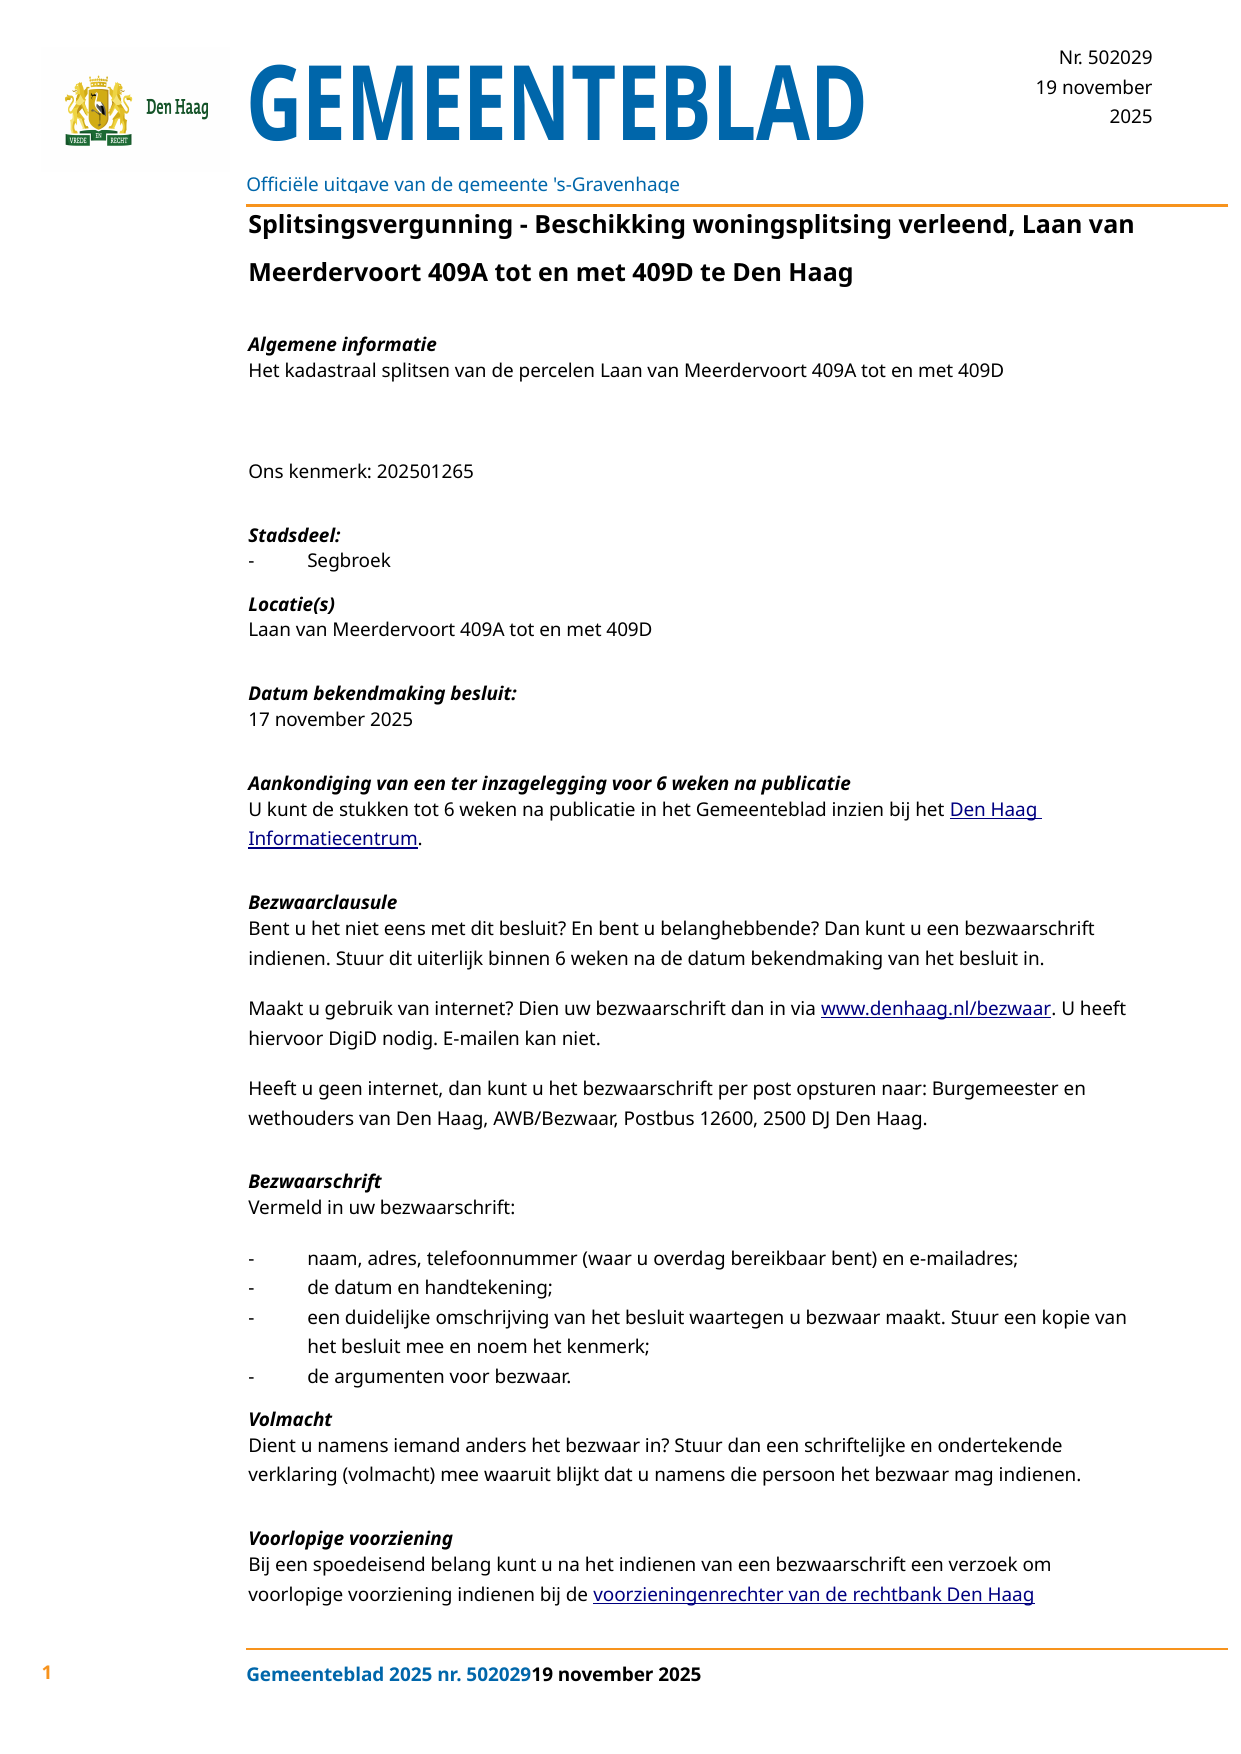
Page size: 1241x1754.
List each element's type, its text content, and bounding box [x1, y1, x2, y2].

text Algemene informatie [248, 331, 1152, 357]
text Splitsingsvergunning - Beschikking woningsplitsing verleend, Laan van Meerdervoort 409A tot en met 409D te Den Haag [248, 207, 1152, 288]
text Datum bekendmaking besluit: [248, 681, 1152, 706]
text U kunt de stukken tot 6 weken na publicatie in het Gemeenteblad inzien bij het Den Haag Informatiecentrum. [248, 796, 1152, 851]
text Bent u het niet eens met dit besluit? En bent u belanghebbende? Dan kunt u een bezwaarschrift indienen. Stuur dit uiterlijk binnen 6 weken na de datum bekendmaking van het besluit in. [248, 915, 1152, 971]
list naam, adres, telefoonnummer (waar u overdag bereikbaar bent) en e-mailadres; [248, 1245, 1152, 1271]
list de argumenten voor bezwaar. [248, 1363, 1152, 1389]
text Locatie(s) [248, 591, 1152, 617]
picture [41, 47, 231, 172]
text Vermeld in uw bezwaarschrift: [248, 1194, 1152, 1220]
text Bezwaarclausule [248, 889, 1152, 915]
text Aankondiging van een ter inzagelegging voor 6 weken na publicatie [248, 770, 1152, 796]
text Laan van Meerdervoort 409A tot en met 409D [248, 617, 1152, 642]
text Bezwaarschrift [248, 1169, 1152, 1194]
text Het kadastraal splitsen van de percelen Laan van Meerdervoort 409A tot en met 409D [248, 357, 1152, 383]
text 17 november 2025 [248, 706, 1152, 732]
text Maakt u gebruik van internet? Dien uw bezwaarschrift dan in via www.denhaag.nl/bezwaar. U heeft hiervoor DigiD nodig. E-mailen kan niet. [248, 995, 1152, 1051]
text Stadsdeel: [248, 522, 1152, 548]
list een duidelijke omschrijving van het besluit waartegen u bezwaar maakt. Stuur een kopie van het besluit mee en noem het kenmerk; [248, 1304, 1152, 1359]
text Heeft u geen internet, dan kunt u het bezwaarschrift per post opsturen naar: Burgemeester en wethouders van Den Haag, AWB/Bezwaar, Postbus 12600, 2500 DJ Den Haag. [248, 1075, 1152, 1131]
text Voorlopige voorziening [248, 1526, 1152, 1551]
text Dient u namens iemand anders het bezwaar in? Stuur dan een schriftelijke en ondertekende verklaring (volmacht) mee waaruit blijkt dat u namens die persoon het bezwaar mag indienen. [248, 1432, 1152, 1487]
text Bij een spoedeisend belang kunt u na het indienen van een bezwaarschrift een verzoek om voorlopige voorziening indienen bij de voorzieningenrechter van de rechtbank Den Haag [248, 1551, 1152, 1607]
text Volmacht [248, 1406, 1152, 1432]
list Segbroek [248, 548, 1152, 573]
list de datum en handtekening; [248, 1274, 1152, 1300]
text Ons kenmerk: 202501265 [248, 458, 1152, 484]
